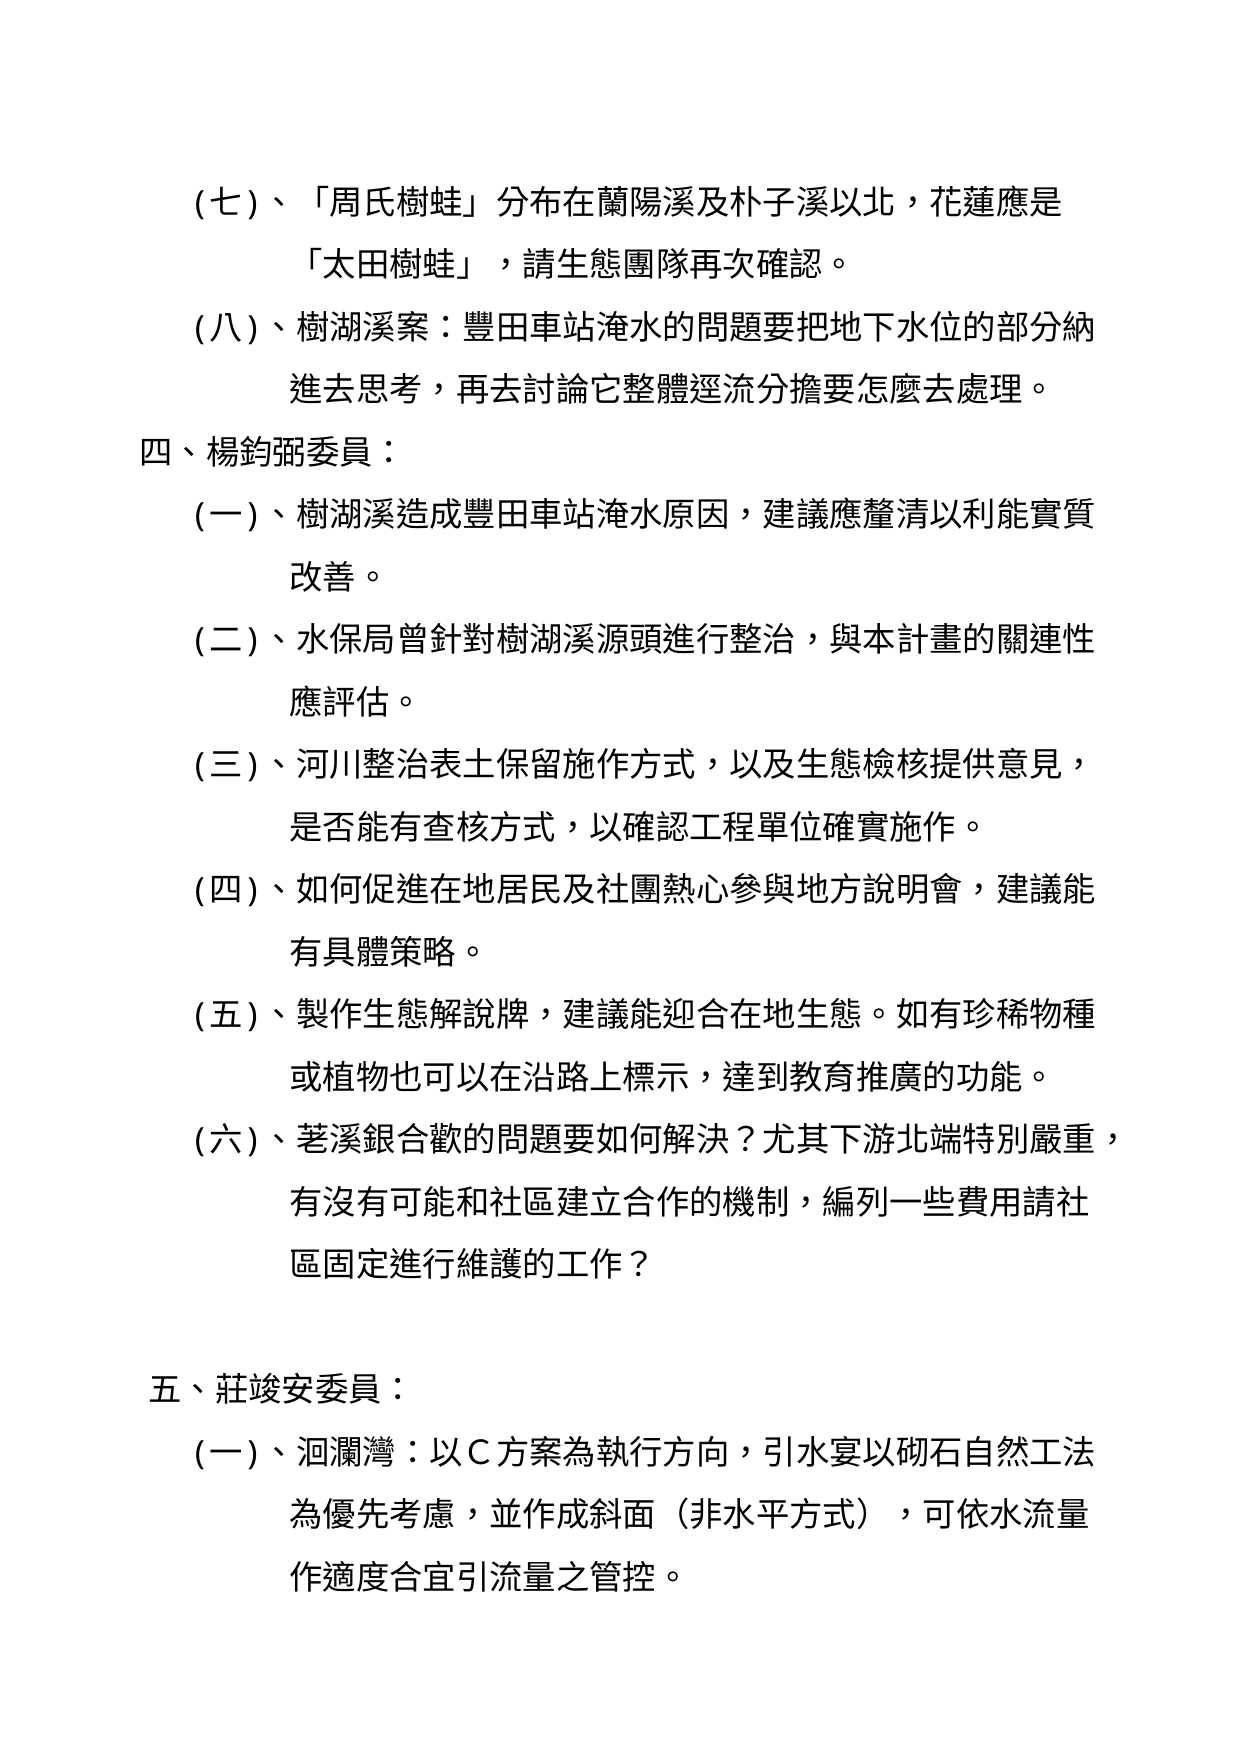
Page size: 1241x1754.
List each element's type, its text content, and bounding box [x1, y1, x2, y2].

text (七)、「周氏樹蛙」分布在蘭陽溪及朴子溪以北，花蓮應是 「太田樹蛙」，請生態團隊再次確認。 [139, 158, 1113, 283]
text (三)、河川整治表土保留施作方式，以及生態檢核提供意見， 是否能有查核方式，以確認工程單位確實施作。 [139, 721, 1113, 846]
text (四)、如何促進在地居民及社團熱心參與地方說明會，建議能 有具體策略。 [139, 846, 1113, 971]
text (二)、水保局曾針對樹湖溪源頭進行整治，與本計畫的關連性 應評估。 [139, 596, 1113, 721]
text 五、莊竣安委員： [139, 1346, 1113, 1408]
text 四、楊鈞弼委員： [139, 408, 1113, 471]
text (一)、樹湖溪造成豐田車站淹水原因，建議應釐清以利能實質 改善。 [139, 471, 1113, 596]
text (一)、洄瀾灣：以Ｃ方案為執行方向，引水宴以砌石自然工法 為優先考慮，並作成斜面（非水平方式），可依水流量 作適度合宜引流量之管控。 [139, 1408, 1113, 1596]
text (八)、樹湖溪案：豐田車站淹水的問題要把地下水位的部分納 進去思考，再去討論它整體逕流分擔要怎麼去處理。 [139, 283, 1113, 408]
text (六)、荖溪銀合歡的問題要如何解決？尤其下游北端特別嚴重， 有沒有可能和社區建立合作的機制，編列一些費用請社 區固定進行維護的工作？ [139, 1096, 1113, 1283]
text (五)、製作生態解說牌，建議能迎合在地生態。如有珍稀物種 或植物也可以在沿路上標示，達到教育推廣的功能。 [139, 971, 1113, 1096]
